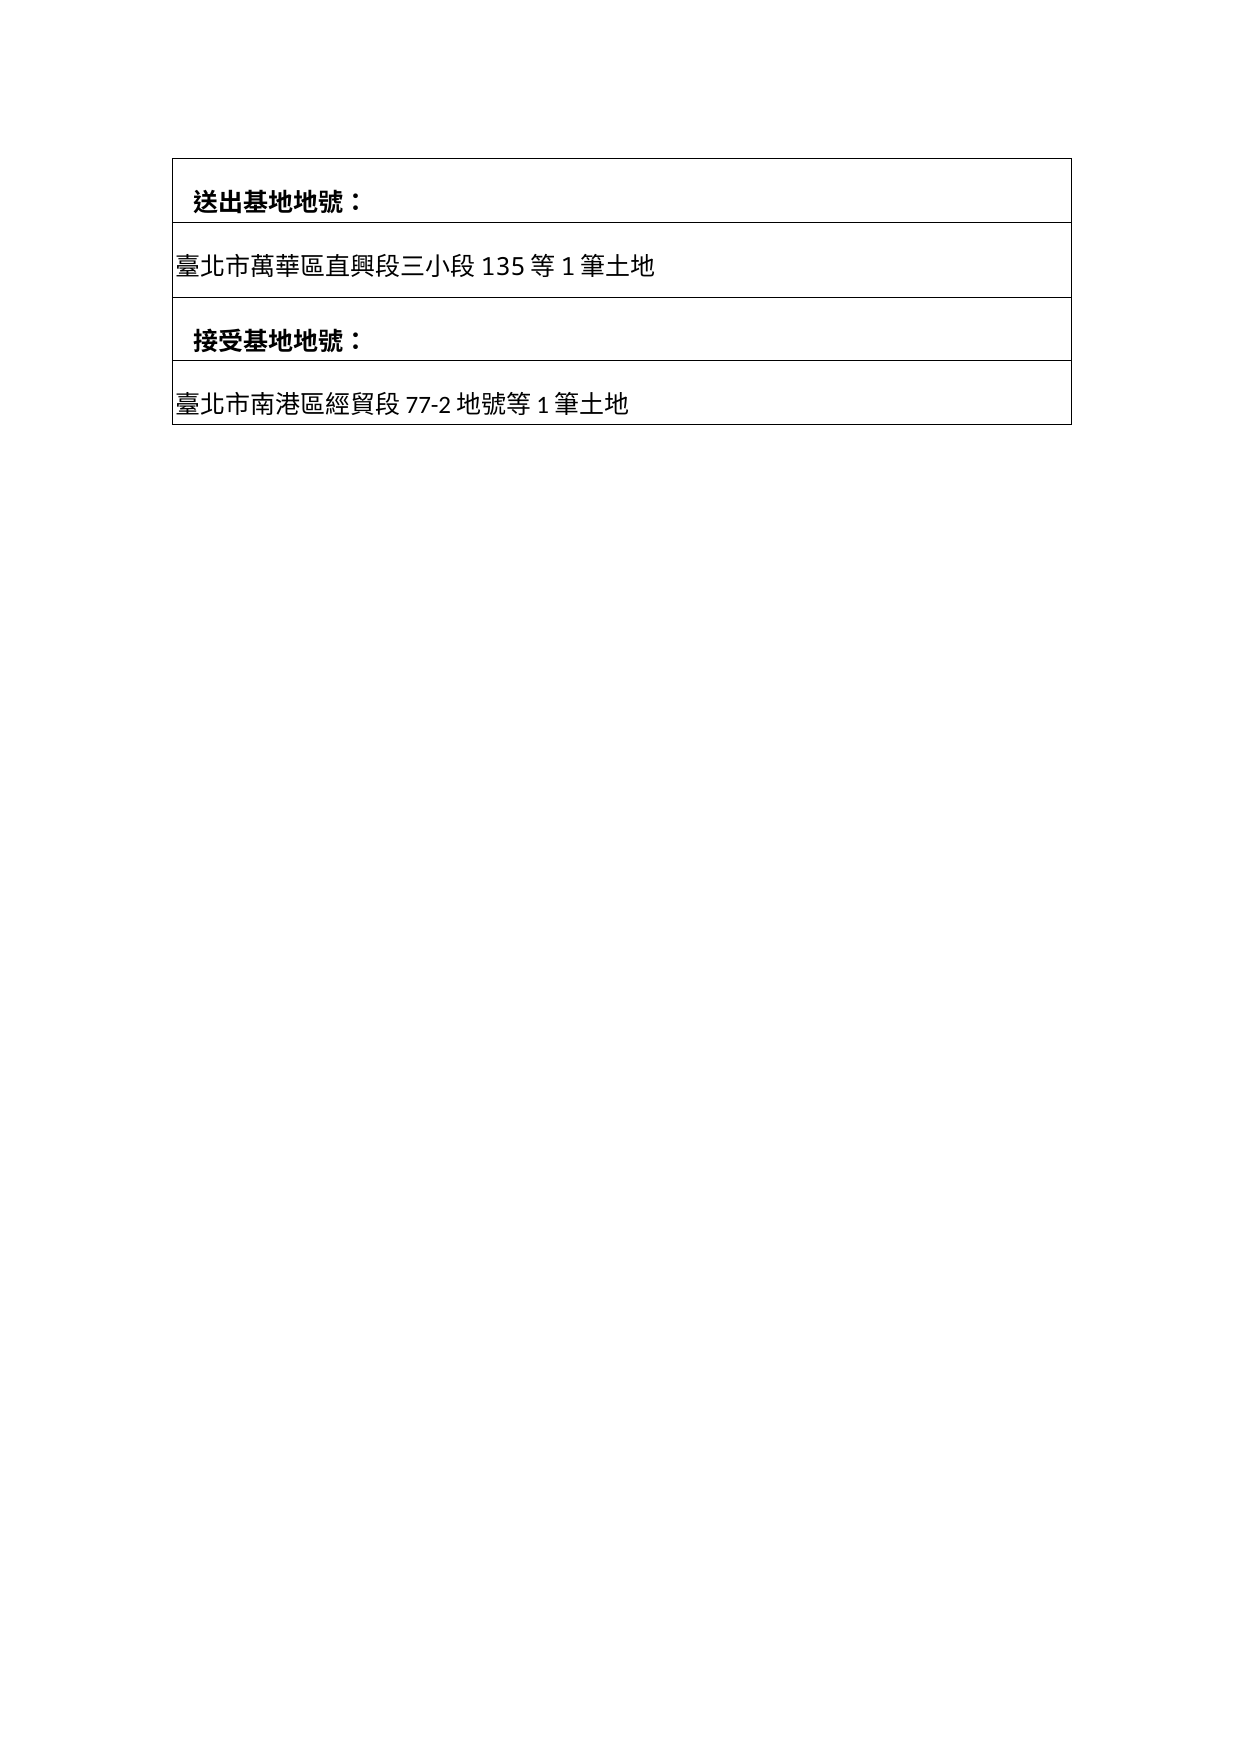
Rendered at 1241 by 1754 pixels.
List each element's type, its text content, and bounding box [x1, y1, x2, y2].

table_cell 接受基地地號： [173, 298, 1071, 360]
table_cell 臺北市萬華區直興段三小段135等1筆土地 [173, 223, 1071, 297]
table_header 送出基地地號： [173, 159, 1071, 222]
table_cell 臺北市南港區經貿段77-2地號等1筆土地 [173, 361, 1071, 424]
